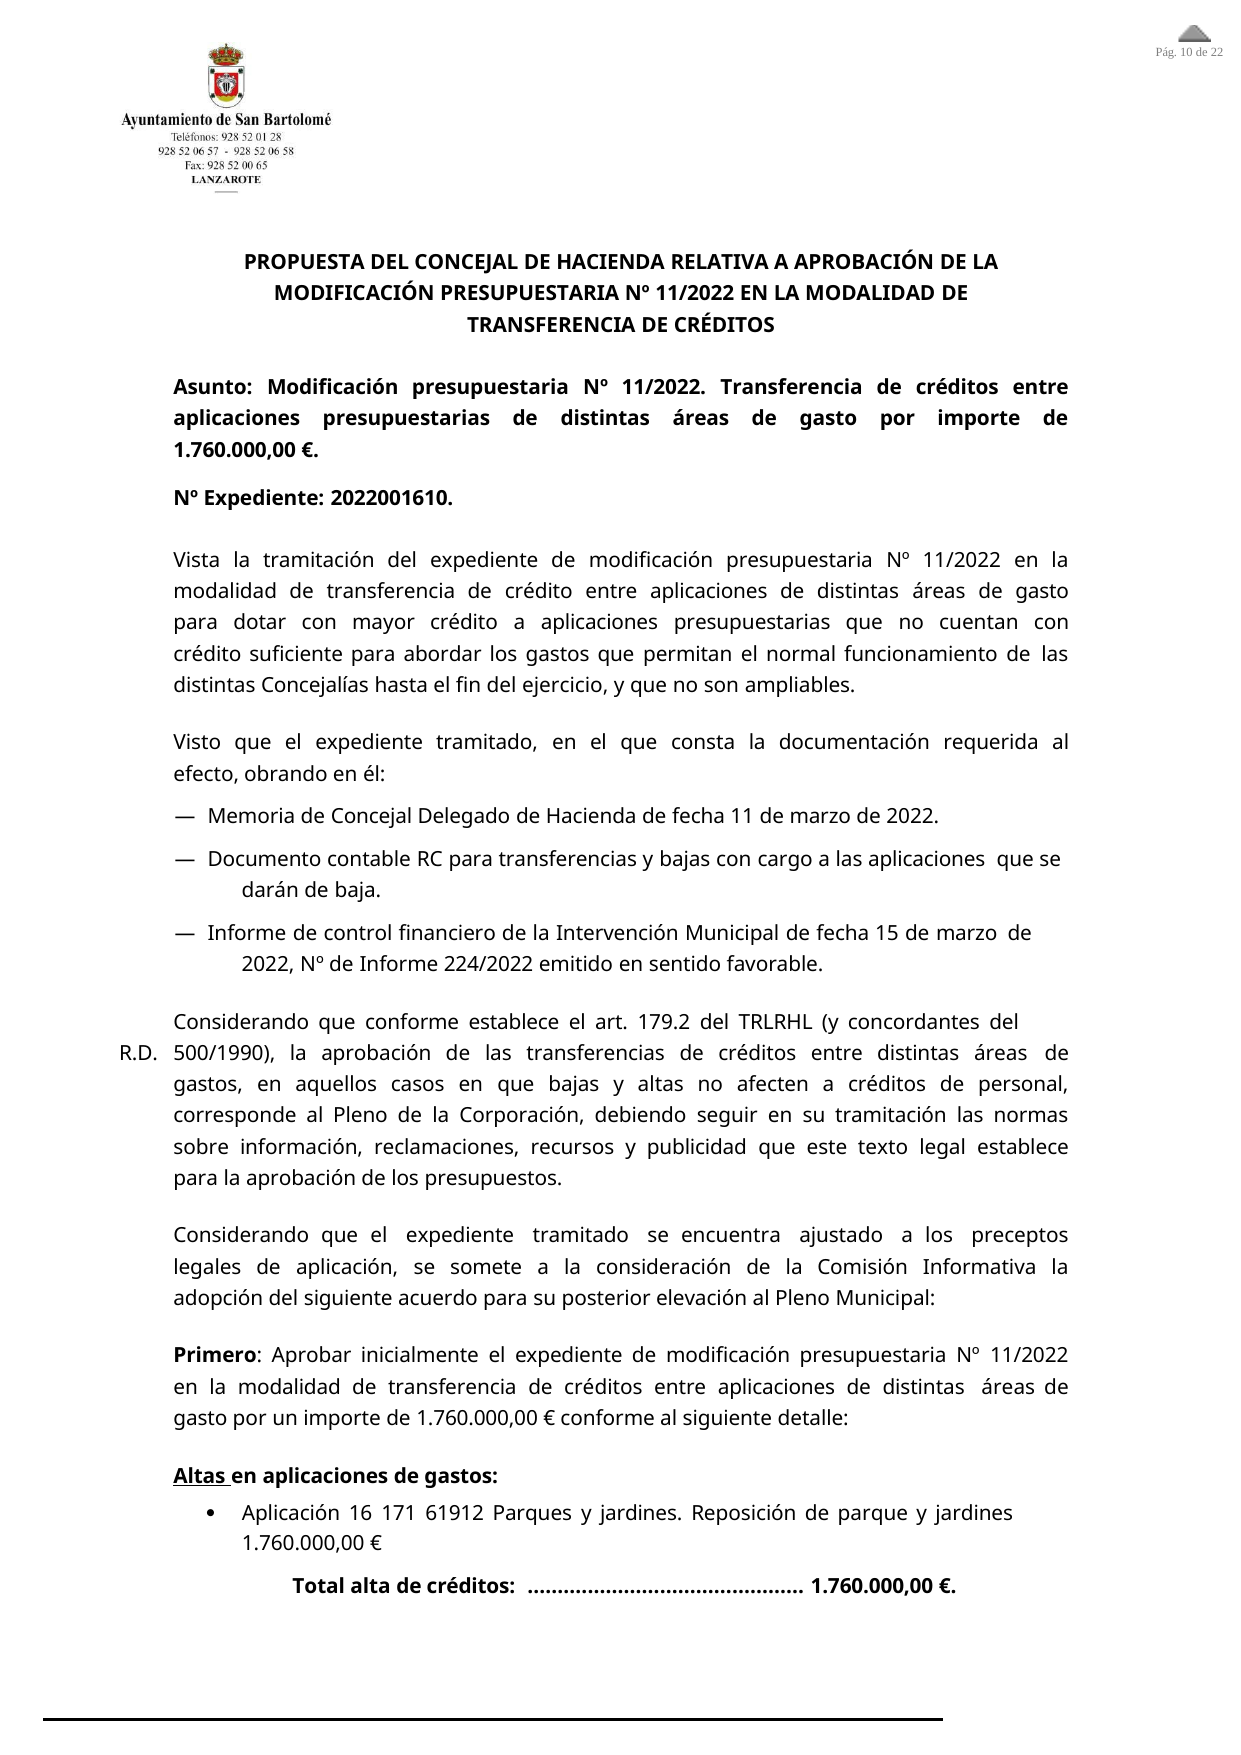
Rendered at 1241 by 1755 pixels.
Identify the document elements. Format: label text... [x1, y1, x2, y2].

list Aplicación 16 171 61912 Parques y jardines. Reposición de parque y jardines 1.760.000,00 € [207, 1498, 1068, 1557]
list Informe de control financiero de la Intervención Municipal de fecha 15 de marzo de 2022, Nº de Informe 224/2022 emitido en sentido favorable. [174, 918, 1068, 978]
text PROPUESTA DEL CONCEJAL DE HACIENDA RELATIVA A APROBACIÓN DE LA MODIFICACIÓN PRESUPUESTARIA Nº 11/2022 EN LA MODALIDAD DE TRANSFERENCIA DE CRÉDITOS [191, 247, 1051, 338]
text Primero: Aprobar inicialmente el expediente de modificación presupuestaria Nº 11/2022 en la modalidad de transferencia de créditos entre aplicaciones de distintas áreas de gasto por un importe de 1.760.000,00 € conforme al siguiente detalle: [173, 1341, 1069, 1431]
text Total alta de créditos: .............................................. 1.760.000,00 €. [191, 1571, 1058, 1600]
list 500/1990), la aprobación de las transferencias de créditos entre distintas áreas de gastos, en aquellos casos en que bajas y altas no afecten a créditos de personal, corresponde al Pleno de la Corporación, debiendo seguir en su tramitación las normas sobre información, reclamaciones, recursos y publicidad que este texto legal establece para la aprobación de los presupuestos. [119, 1038, 1069, 1191]
list Documento contable RC para transferencias y bajas con cargo a las aplicaciones que se darán de baja. [174, 844, 1068, 904]
text Considerando que conforme establece el art. 179.2 del TRLRHL (y concordantes del [173, 1007, 1236, 1036]
picture [1177, 25, 1211, 42]
text Visto que el expediente tramitado, en el que consta la documentación requerida al efecto, obrando en él: [173, 727, 1069, 787]
text Altas en aplicaciones de gastos: [173, 1461, 1236, 1489]
text Nº Expediente: 2022001610. [173, 483, 1236, 512]
list Memoria de Concejal Delegado de Hacienda de fecha 11 de marzo de 2022. [174, 802, 1097, 830]
text Asunto: Modificación presupuestaria Nº 11/2022. Transferencia de créditos entre aplicaciones presupuestarias de distintas áreas de gasto por importe de 1.760.000,00 €. [173, 372, 1068, 463]
text Vista la tramitación del expediente de modificación presupuestaria Nº 11/2022 en la modalidad de transferencia de crédito entre aplicaciones de distintas áreas de gasto para dotar con mayor crédito a aplicaciones presupuestarias que no cuentan con crédito suficiente para abordar los gastos que permitan el normal funcionamiento de las distintas Concejalías hasta el fin del ejercicio, y que no son ampliables. [173, 545, 1069, 698]
text Considerando que el expediente tramitado se encuentra ajustado a los preceptos legales de aplicación, se somete a la consideración de la Comisión Informativa la adopción del siguiente acuerdo para su posterior elevación al Pleno Municipal: [173, 1221, 1069, 1311]
picture [119, 42, 334, 194]
